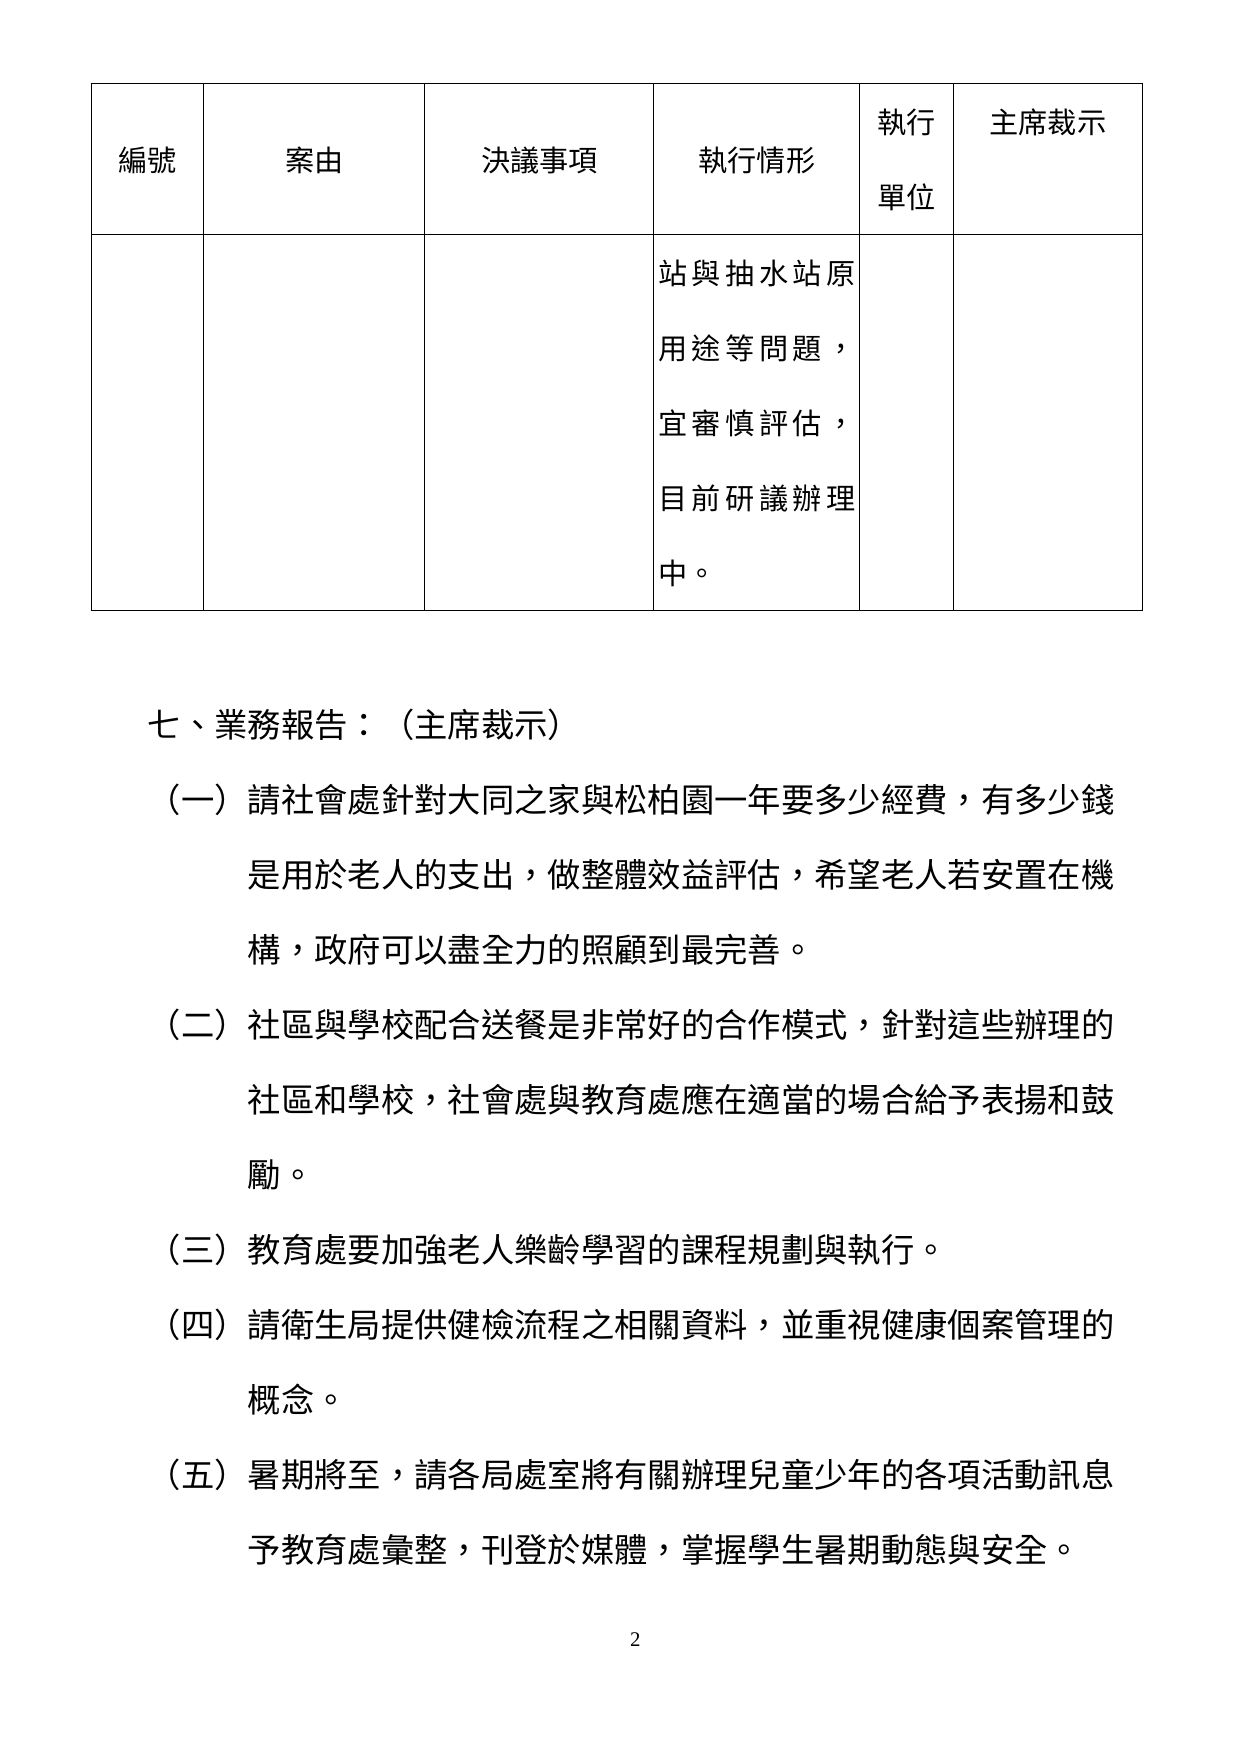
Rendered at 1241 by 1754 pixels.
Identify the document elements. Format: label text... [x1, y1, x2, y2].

table_header 決議事項 [425, 84, 653, 233]
table_cell [860, 235, 953, 609]
text 七、業務報告：（主席裁示） [148, 686, 1122, 761]
text （四）請衛生局提供健檢流程之相關資料，並重視健康個案管理的概念。 [148, 1286, 1122, 1436]
table_header 執行情形 [654, 84, 859, 233]
text （一）請社會處針對大同之家與松柏園一年要多少經費，有多少錢是用於老人的支出，做整體效益評估，希望老人若安置在機構，政府可以盡全力的照顧到最完善。 [148, 761, 1122, 986]
table_header 案由 [204, 84, 424, 233]
table_cell 站與抽水站原用途等問題，宜審慎評估，目前研議辦理中。 [654, 235, 859, 609]
text （三）教育處要加強老人樂齡學習的課程規劃與執行。 [148, 1211, 1122, 1286]
table_cell 請財政處、社會處協助召集相關單位會勘，查明是否有公務使用，如無使用再依法變更管理機關為「金門縣政府」，並以本府社會處為使用管理單位。 [425, 235, 653, 609]
table_cell [92, 235, 203, 609]
table_header 主席裁示 [954, 84, 1142, 233]
table_cell [204, 235, 424, 609]
table_header 編號 [92, 84, 203, 233]
text （五）暑期將至，請各局處室將有關辦理兒童少年的各項活動訊息予教育處彙整，刊登於媒體，掌握學生暑期動態與安全。 [148, 1436, 1122, 1586]
text （二）社區與學校配合送餐是非常好的合作模式，針對這些辦理的社區和學校，社會處與教育處應在適當的場合給予表揚和鼓勵。 [148, 986, 1122, 1211]
table_cell [954, 235, 1142, 609]
table_header 執行 單位 [860, 84, 953, 233]
